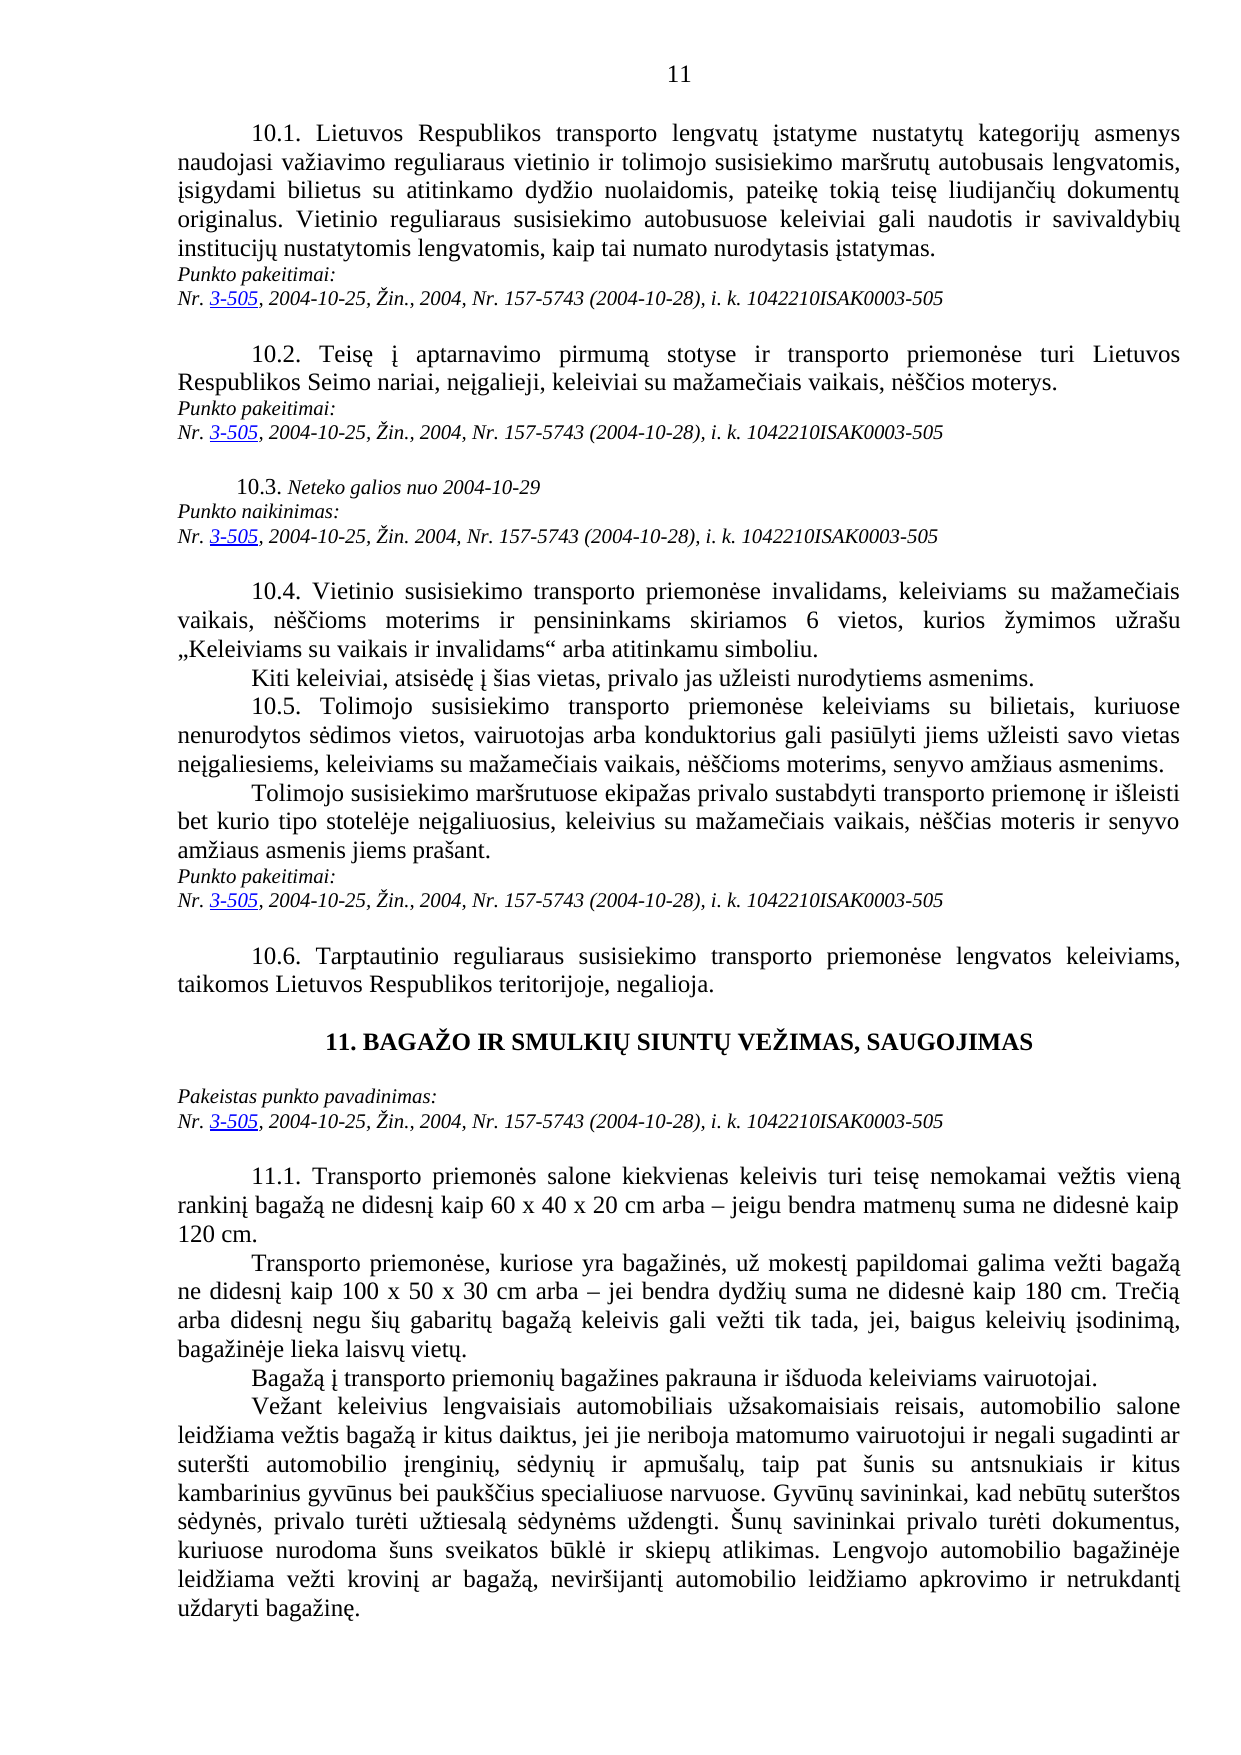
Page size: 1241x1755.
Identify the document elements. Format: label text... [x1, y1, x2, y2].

text 10.3. Neteko galios nuo 2004-10-29 [177, 473, 1181, 499]
text Punkto pakeitimai: [177, 396, 1181, 420]
text Vežant keleivius lengvaisiais automobiliais užsakomaisiais reisais, automobilio salone leidžiama vežtis bagažą ir kitus daiktus, jei jie neriboja matomumo vairuotojui ir negali sugadinti ar suteršti automobilio įrenginių, sėdynių ir apmušalų, taip pat šunis su antsnukiais ir kitus kambarinius gyvūnus bei paukščius specialiuose narvuose. Gyvūnų savininkai, kad nebūtų suterštos sėdynės, privalo turėti užtiesalą sėdynėms uždengti. Šunų savininkai privalo turėti dokumentus, kuriuose nurodoma šuns sveikatos būklė ir skiepų atlikimas. Lengvojo automobilio bagažinėje leidžiama vežti krovinį ar bagažą, neviršijantį automobilio leidžiamo apkrovimo ir netrukdantį uždaryti bagažinę. [177, 1391, 1181, 1621]
text Nr. 3-505, 2004-10-25, Žin. 2004, Nr. 157-5743 (2004-10-28), i. k. 1042210ISAK0003-505 [177, 523, 1181, 548]
text Nr. 3-505, 2004-10-25, Žin., 2004, Nr. 157-5743 (2004-10-28), i. k. 1042210ISAK0003-505 [177, 1108, 1181, 1133]
text Bagažą į transporto priemonių bagažines pakrauna ir išduoda keleiviams vairuotojai. [177, 1363, 1181, 1391]
text Nr. 3-505, 2004-10-25, Žin., 2004, Nr. 157-5743 (2004-10-28), i. k. 1042210ISAK0003-505 [177, 286, 1181, 310]
text 10.5. Tolimojo susisiekimo transporto priemonėse keleiviams su bilietais, kuriuose nenurodytos sėdimos vietos, vairuotojas arba konduktorius gali pasiūlyti jiems užleisti savo vietas neįgaliesiems, keleiviams su mažamečiais vaikais, nėščioms moterims, senyvo amžiaus asmenims. [177, 691, 1181, 778]
text 10.4. Vietinio susisiekimo transporto priemonėse invalidams, keleiviams su mažamečiais vaikais, nėščioms moterims ir pensininkams skiriamos 6 vietos, kurios žymimos užrašu „Keleiviams su vaikais ir invalidams“ arba atitinkamu simboliu. [177, 576, 1181, 663]
text Transporto priemonėse, kuriose yra bagažinės, už mokestį papildomai galima vežti bagažą ne didesnį kaip 100 x 50 x 30 cm arba – jei bendra dydžių suma ne didesnė kaip 180 cm. Trečią arba didesnį negu šių gabaritų bagažą keleivis gali vežti tik tada, jei, baigus keleivių įsodinimą, bagažinėje lieka laisvų vietų. [177, 1248, 1181, 1363]
text Kiti keleiviai, atsisėdę į šias vietas, privalo jas užleisti nurodytiems asmenims. [177, 663, 1181, 691]
text 10.1. Lietuvos Respublikos transporto lengvatų įstatyme nustatytų kategorijų asmenys naudojasi važiavimo reguliaraus vietinio ir tolimojo susisiekimo maršrutų autobusais lengvatomis, įsigydami bilietus su atitinkamo dydžio nuolaidomis, pateikę tokią teisę liudijančių dokumentų originalus. Vietinio reguliaraus susisiekimo autobusuose keleiviai gali naudotis ir savivaldybių institucijų nustatytomis lengvatomis, kaip tai numato nurodytasis įstatymas. [177, 118, 1181, 262]
text Tolimojo susisiekimo maršrutuose ekipažas privalo sustabdyti transporto priemonę ir išleisti bet kurio tipo stotelėje neįgaliuosius, keleivius su mažamečiais vaikais, nėščias moteris ir senyvo amžiaus asmenis jiems prašant. [177, 778, 1181, 864]
text Punkto naikinimas: [177, 499, 1181, 523]
text Punkto pakeitimai: [177, 262, 1181, 286]
text 10.2. Teisę į aptarnavimo pirmumą stotyse ir transporto priemonėse turi Lietuvos Respublikos Seimo nariai, neįgalieji, keleiviai su mažamečiais vaikais, nėščios moterys. [177, 339, 1181, 396]
text 10.6. Tarptautinio reguliaraus susisiekimo transporto priemonėse lengvatos keleiviams, taikomos Lietuvos Respublikos teritorijoje, negalioja. [177, 941, 1181, 998]
text Punkto pakeitimai: [177, 864, 1181, 888]
text Nr. 3-505, 2004-10-25, Žin., 2004, Nr. 157-5743 (2004-10-28), i. k. 1042210ISAK0003-505 [177, 888, 1181, 912]
text 11.1. Transporto priemonės salone kiekvienas keleivis turi teisę nemokamai vežtis vieną rankinį bagažą ne didesnį kaip 60 x 40 x 20 cm arba – jeigu bendra matmenų suma ne didesnė kaip 120 cm. [177, 1161, 1181, 1248]
text Pakeistas punkto pavadinimas: [177, 1084, 1181, 1108]
text Nr. 3-505, 2004-10-25, Žin., 2004, Nr. 157-5743 (2004-10-28), i. k. 1042210ISAK0003-505 [177, 420, 1181, 444]
text 11. BAGAŽO IR SMULKIŲ SIUNTŲ VEŽIMAS, SAUGOJIMAS [177, 1027, 1181, 1056]
